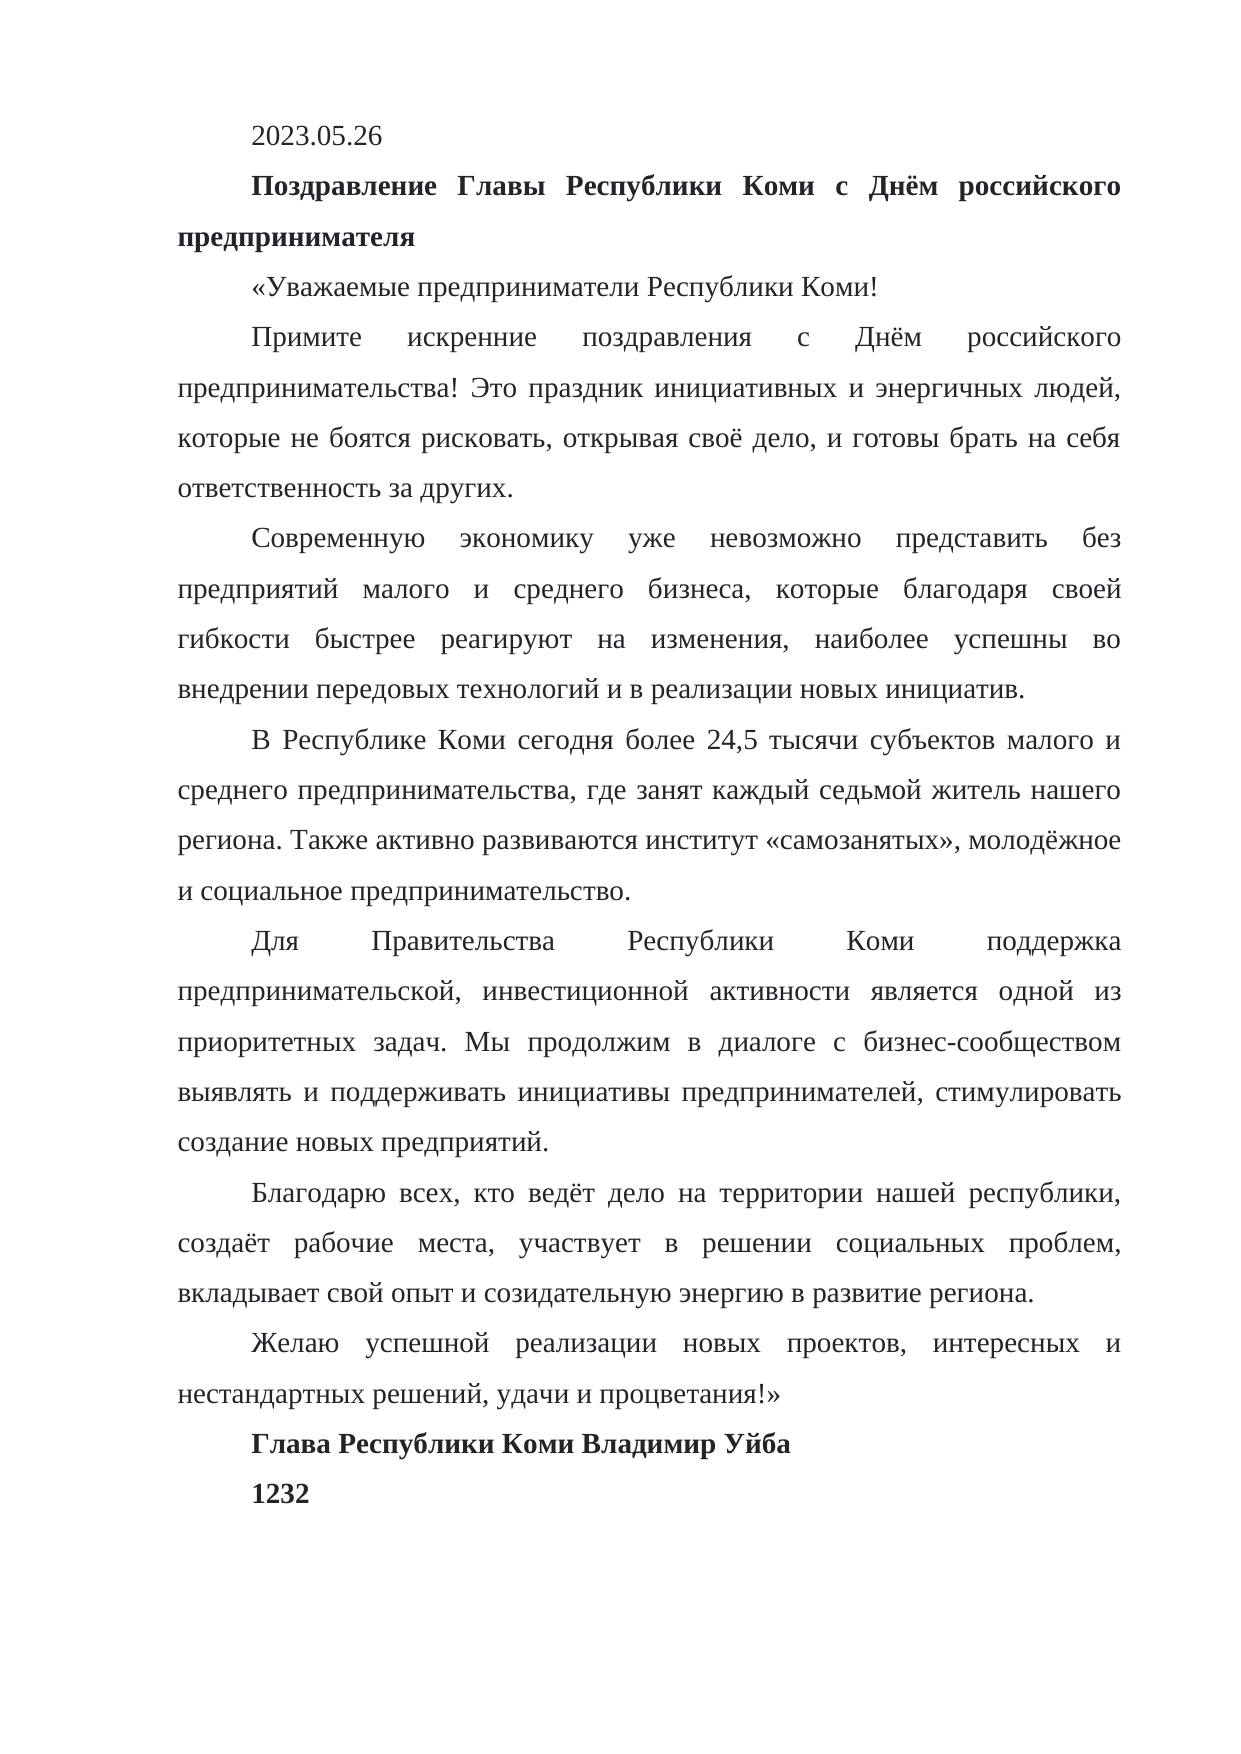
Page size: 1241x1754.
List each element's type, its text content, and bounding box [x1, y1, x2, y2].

text «Уважаемые предприниматели Республики Коми! [177, 269, 1122, 303]
text Современную экономику уже невозможно представить без предприятий малого и среднего бизнеса, которые благодаря своей гибкости быстрее реагируют на изменения, наиболее успешны во внедрении передовых технологий и в реализации новых инициатив. [177, 521, 1122, 705]
text Благодарю всех, кто ведёт дело на территории нашей республики, создаёт рабочие места, участвует в решении социальных проблем, вкладывает свой опыт и созидательную энергию в развитие региона. [177, 1175, 1122, 1309]
text Глава Республики Коми Владимир Уйба [177, 1426, 1122, 1460]
subtitle Поздравление Главы Республики Коми с Днём российского предпринимателя [177, 168, 1122, 252]
text Желаю успешной реализации новых проектов, интересных и нестандартных решений, удачи и процветания!» [177, 1326, 1122, 1409]
text В Республике Коми сегодня более 24,5 тысячи субъектов малого и среднего предпринимательства, где занят каждый седьмой житель нашего региона. Также активно развиваются институт «самозанятых», молодёжное и социальное предпринимательство. [177, 722, 1122, 906]
text Для Правительства Республики Коми поддержка предпринимательской, инвестиционной активности является одной из приоритетных задач. Мы продолжим в диалоге с бизнес-сообществом выявлять и поддерживать инициативы предпринимателей, стимулировать создание новых предприятий. [177, 923, 1122, 1158]
subtitle 2023.05.26 [177, 118, 1122, 152]
text Примите искренние поздравления с Днём российского предпринимательства! Это праздник инициативных и энергичных людей, которые не боятся рисковать, открывая своё дело, и готовы брать на себя ответственность за других. [177, 319, 1122, 504]
text 1232 [177, 1477, 1122, 1510]
